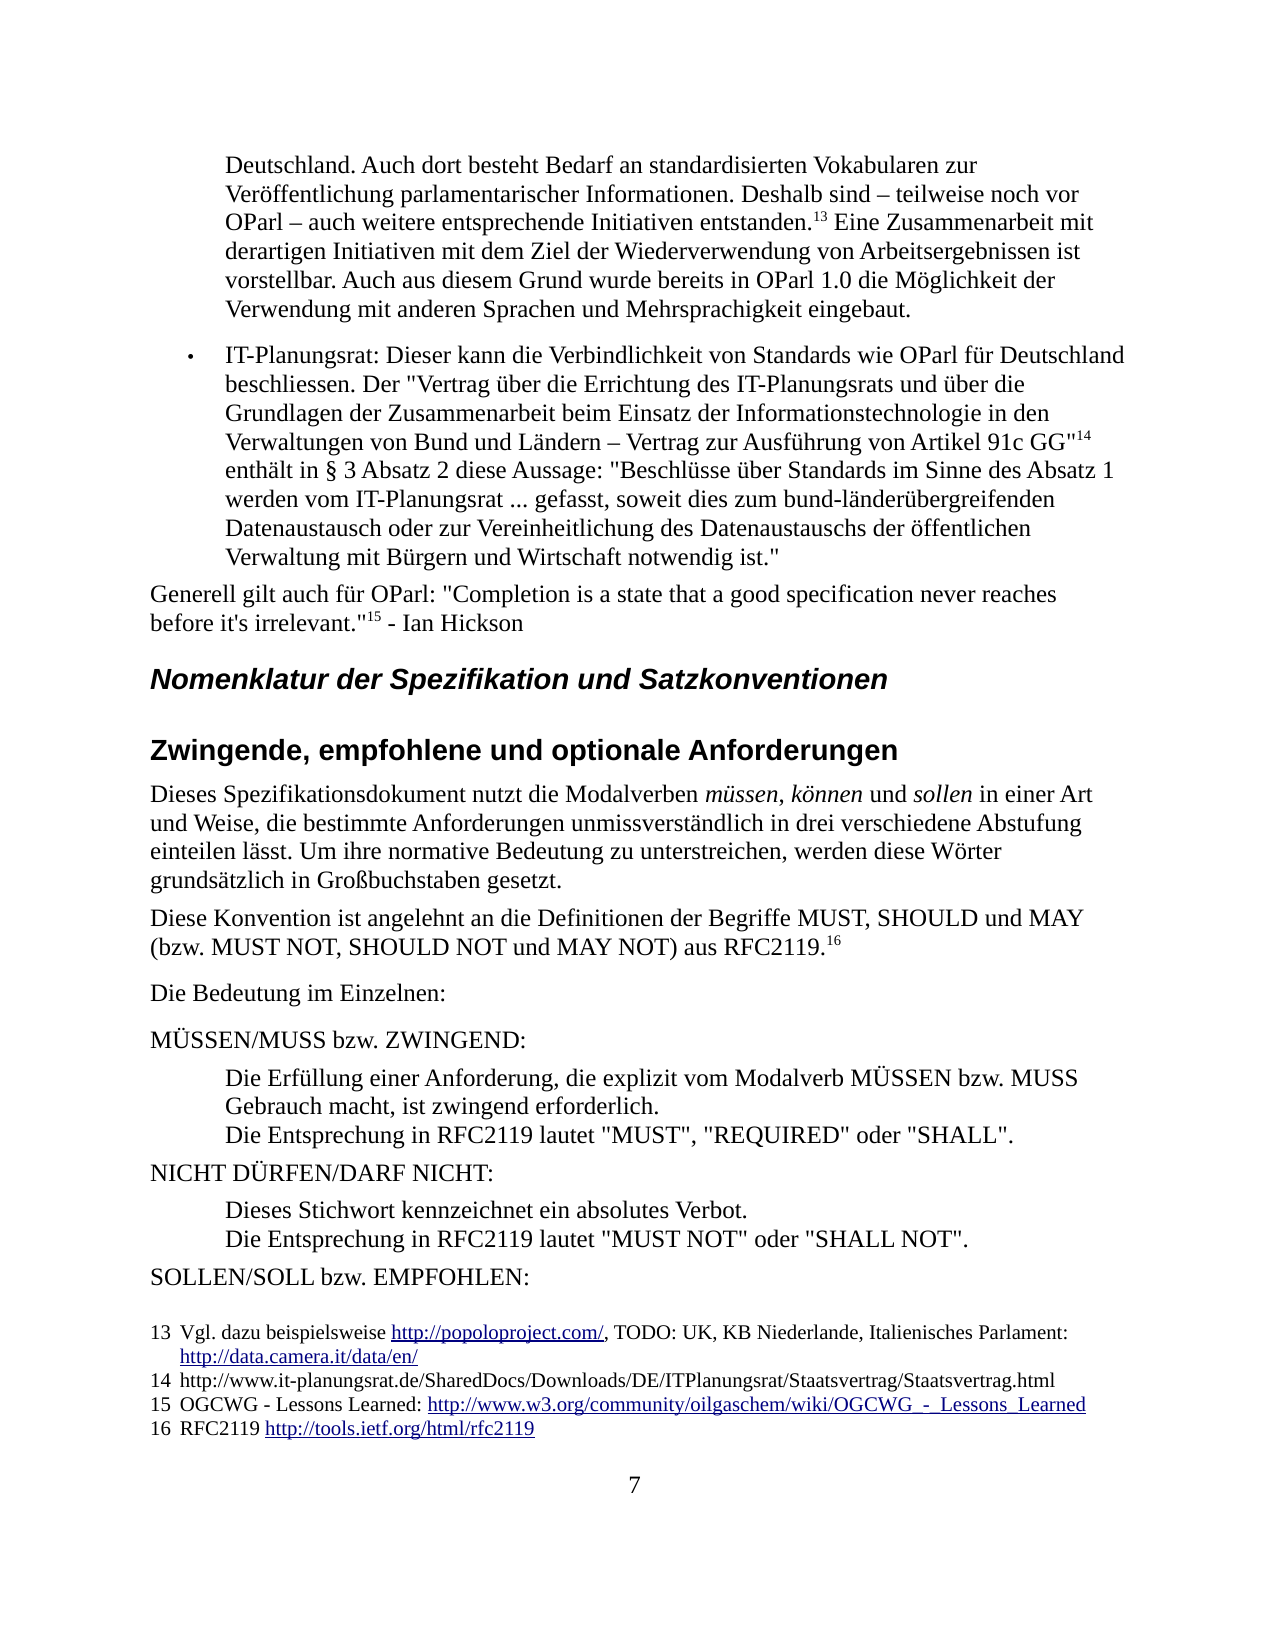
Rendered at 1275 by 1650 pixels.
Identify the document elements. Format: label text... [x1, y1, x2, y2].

subtitle Nomenklatur der Spezifikation und Satzkonventionen [150, 662, 1125, 695]
text SOLLEN/SOLL bzw. EMPFOHLEN: [150, 1262, 1125, 1291]
text RFC2119 http://tools.ietf.org/html/rfc2119 [150, 1416, 1125, 1440]
list Deutschland. Auch dort besteht Bedarf an standardisierten Vokabularen zur Veröffentlichung parlamentarischer Informationen. Deshalb sind – teilweise noch vor OParl – auch weitere entsprechende Initiativen entstanden. Eine Zusammenarbeit mit derartigen Initiativen mit dem Ziel der Wiederverwendung von Arbeitsergebnissen ist vorstellbar. Auch aus diesem Grund wurde bereits in OParl 1.0 die Möglichkeit der Verwendung mit anderen Sprachen und Mehrsprachigkeit eingebaut. [187, 150, 1125, 322]
list Vgl. dazu beispielsweise http://popoloproject.com/, TODO: UK, KB Niederlande, Italienisches Parlament: http://data.camera.it/data/en/ [150, 1320, 1125, 1368]
text OGCWG - Lessons Learned: http://www.w3.org/community/oilgaschem/wiki/OGCWG_-_Lessons_Learned [150, 1392, 1125, 1416]
text Die Entsprechung in RFC2119 lautet "MUST NOT" oder "SHALL NOT". [225, 1224, 1125, 1253]
list http://www.it-planungsrat.de/SharedDocs/Downloads/DE/ITPlanungsrat/Staatsvertrag/Staatsvertrag.html [150, 1368, 1125, 1392]
text Dieses Spezifikationsdokument nutzt die Modalverben müssen, können und sollen in einer Art und Weise, die bestimmte Anforderungen unmissverständlich in drei verschiedene Abstufung einteilen lässt. Um ihre normative Bedeutung zu unterstreichen, werden diese Wörter grundsätzlich in Großbuchstaben gesetzt. [150, 779, 1125, 894]
list IT-Planungsrat: Dieser kann die Verbindlichkeit von Standards wie OParl für Deutschland beschliessen. Der "Vertrag über die Errichtung des IT-Planungsrats und über die Grundlagen der Zusammenarbeit beim Einsatz der Informationstechnologie in den Verwaltungen von Bund und Ländern – Vertrag zur Ausführung von Artikel 91c GG" enthält in § 3 Absatz 2 diese Aussage: "Beschlüsse über Standards im Sinne des Absatz 1 werden vom IT-Planungsrat ... gefasst, soweit dies zum bund-länderübergreifenden Datenaustausch oder zur Vereinheitlichung des Datenaustauschs der öffentlichen Verwaltung mit Bürgern und Wirtschaft notwendig ist." [187, 340, 1125, 570]
text Diese Konvention ist angelehnt an die Definitionen der Begriffe MUST, SHOULD und MAY (bzw. MUST NOT, SHOULD NOT und MAY NOT) aus RFC2119. [150, 903, 1125, 960]
subtitle Zwingende, empfohlene und optionale Anforderungen [150, 733, 1125, 766]
text Die Erfüllung einer Anforderung, die explizit vom Modalverb MÜSSEN bzw. MUSS Gebrauch macht, ist zwingend erforderlich. [225, 1063, 1125, 1120]
text Die Bedeutung im Einzelnen: [150, 978, 1125, 1007]
text NICHT DÜRFEN/DARF NICHT: [150, 1158, 1125, 1187]
text Generell gilt auch für OParl: "Completion is a state that a good specification never reaches before it's irrelevant." - Ian Hickson [150, 579, 1125, 637]
text Die Entsprechung in RFC2119 lautet "MUST", "REQUIRED" oder "SHALL". [225, 1120, 1125, 1149]
text Dieses Stichwort kennzeichnet ein absolutes Verbot. [225, 1196, 1125, 1224]
text MÜSSEN/MUSS bzw. ZWINGEND: [150, 1025, 1125, 1054]
